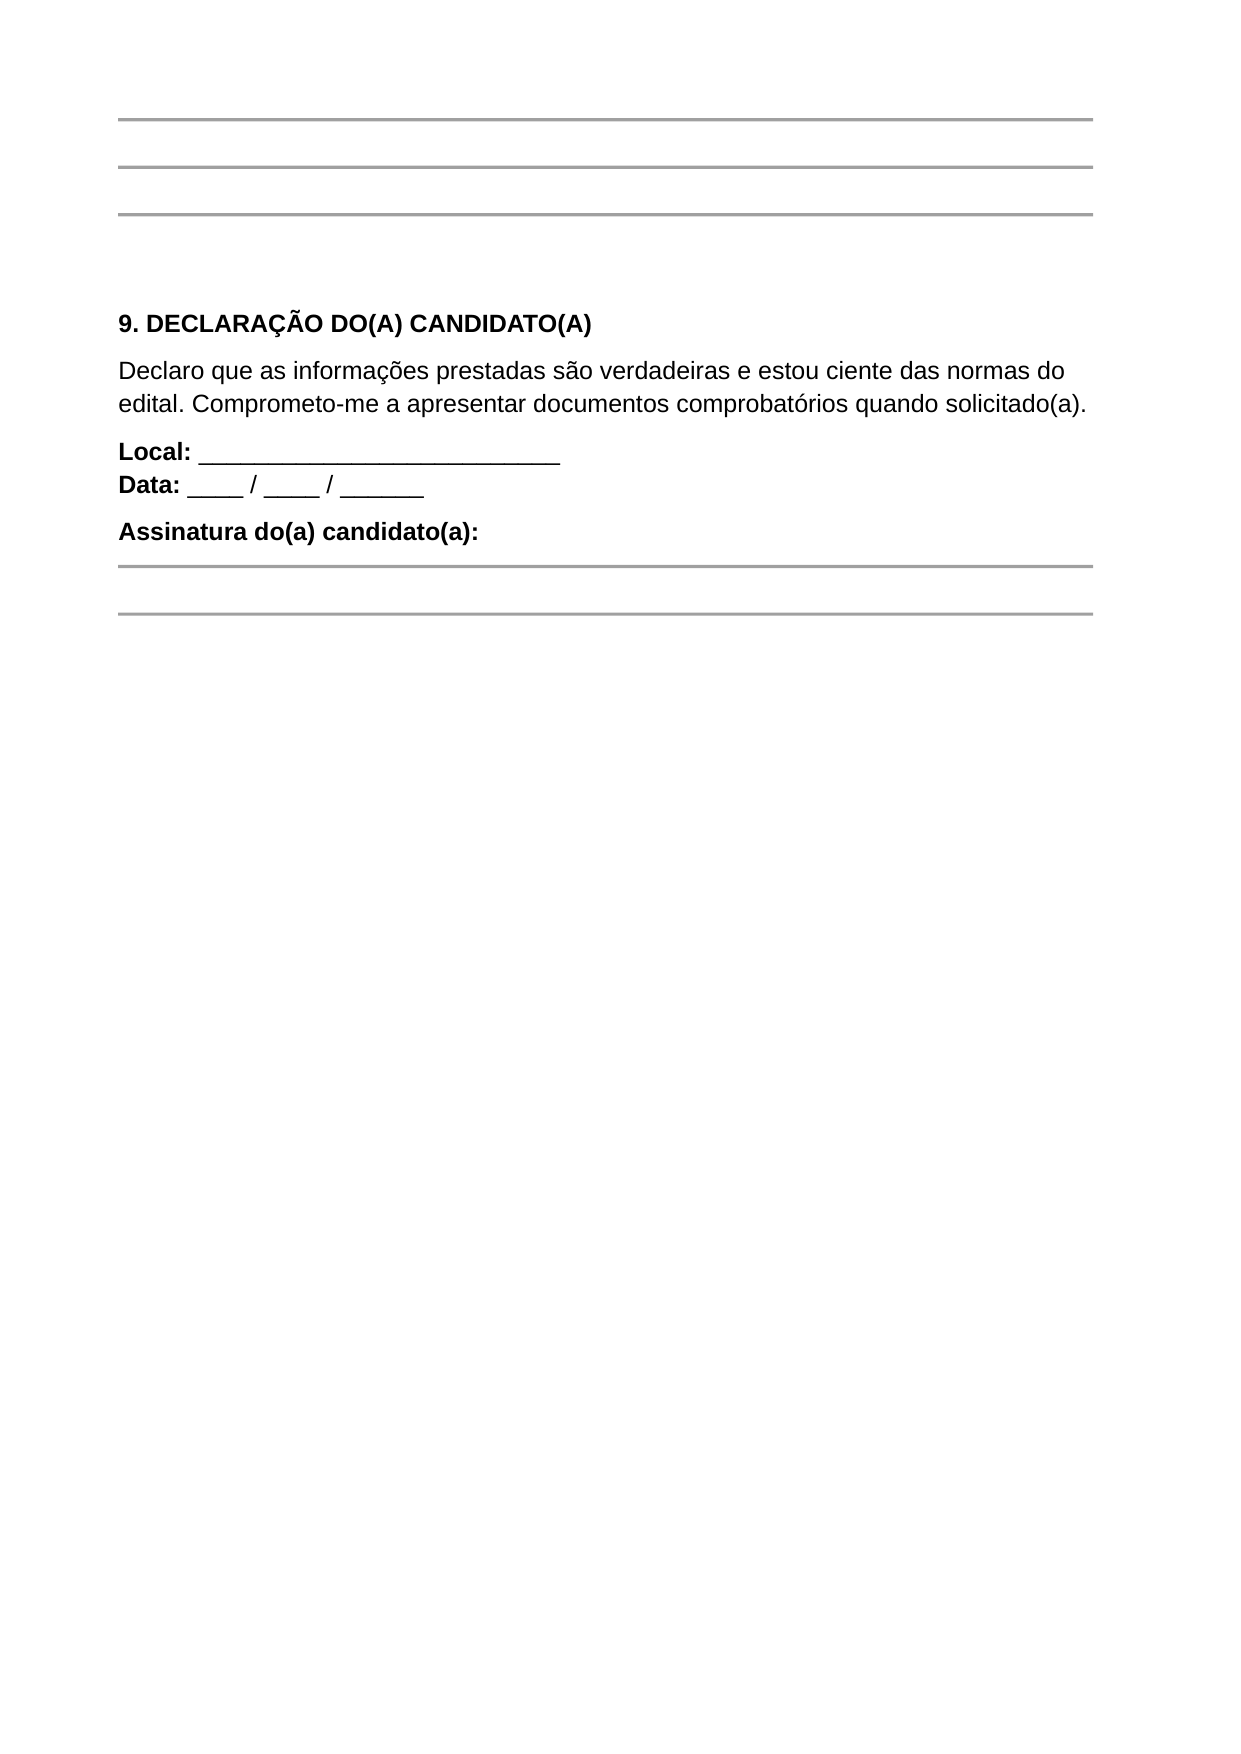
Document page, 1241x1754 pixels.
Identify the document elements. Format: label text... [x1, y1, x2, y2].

text Assinatura do(a) candidato(a): [118, 517, 1122, 546]
text Declaro que as informações prestadas são verdadeiras e estou ciente das normas do edital. Comprometo-me a apresentar documentos comprobatórios quando solicitado(a). [118, 356, 1122, 418]
text Local: __________________________ Data: ____ / ____ / ______ [118, 437, 1122, 498]
text 9. DECLARAÇÃO DO(A) CANDIDATO(A) [118, 308, 1122, 337]
